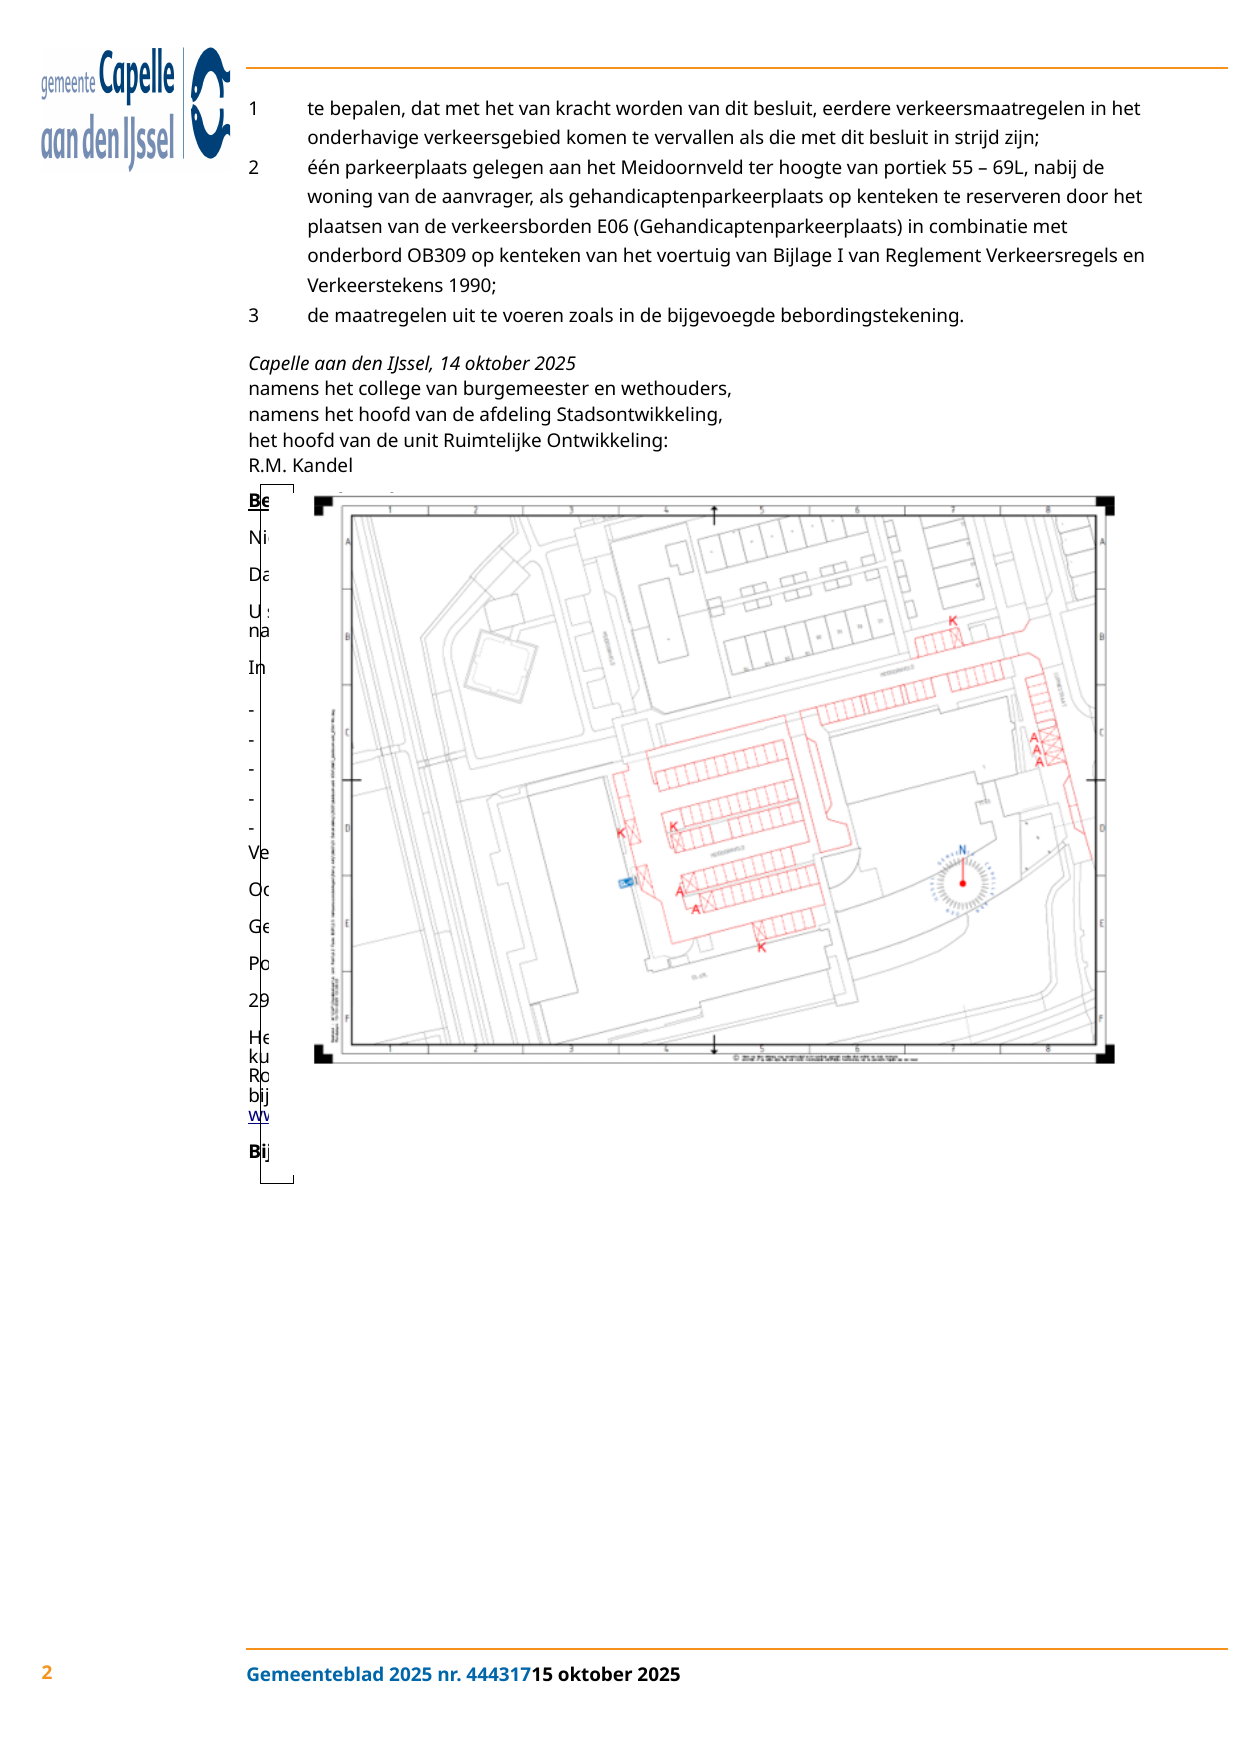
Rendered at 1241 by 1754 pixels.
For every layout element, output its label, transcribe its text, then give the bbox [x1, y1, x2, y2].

list de maatregelen uit te voeren zoals in de bijgevoegde bebordingstekening. [248, 302, 1152, 328]
list adres; [261, 726, 268, 751]
text namens het college van burgemeester en wethouders, [248, 375, 1152, 401]
text Postbus 70 [248, 955, 260, 974]
text Bezwaarclausule; [261, 492, 293, 509]
text namens het hoofd van de afdeling Stadsontwikkeling, [248, 401, 1152, 427]
list naam; [261, 696, 268, 722]
text Capelle aan den IJssel, 14 oktober 2025 [248, 350, 1152, 375]
list één parkeerplaats gelegen aan het Meidoornveld ter hoogte van portiek 55 – 69L, nabij de woning van de aanvrager, als gehandicaptenparkeerplaats op kenteken te reserveren door het plaatsen van de verkeersborden E06 (Gehandicaptenparkeerplaats) in combinatie met onderbord OB309 op kenteken van het voertuig van Bijlage I van Reglement Verkeersregels en Verkeerstekens 1990; [248, 154, 1152, 298]
picture [268, 493, 1173, 1175]
list te bepalen, dat met het van kracht worden van dit besluit, eerdere verkeersmaatregelen in het onderhavige verkeersgebied komen te vervallen als die met dit besluit in strijd zijn; [248, 95, 1152, 150]
picture [41, 47, 231, 172]
list adres; [248, 726, 260, 751]
text Bijlage [248, 1143, 260, 1162]
text het hoofd van de unit Ruimtelijke Ontwikkeling: [248, 427, 1152, 453]
text R.M. Kandel [248, 453, 1152, 478]
list naam; [248, 696, 260, 722]
